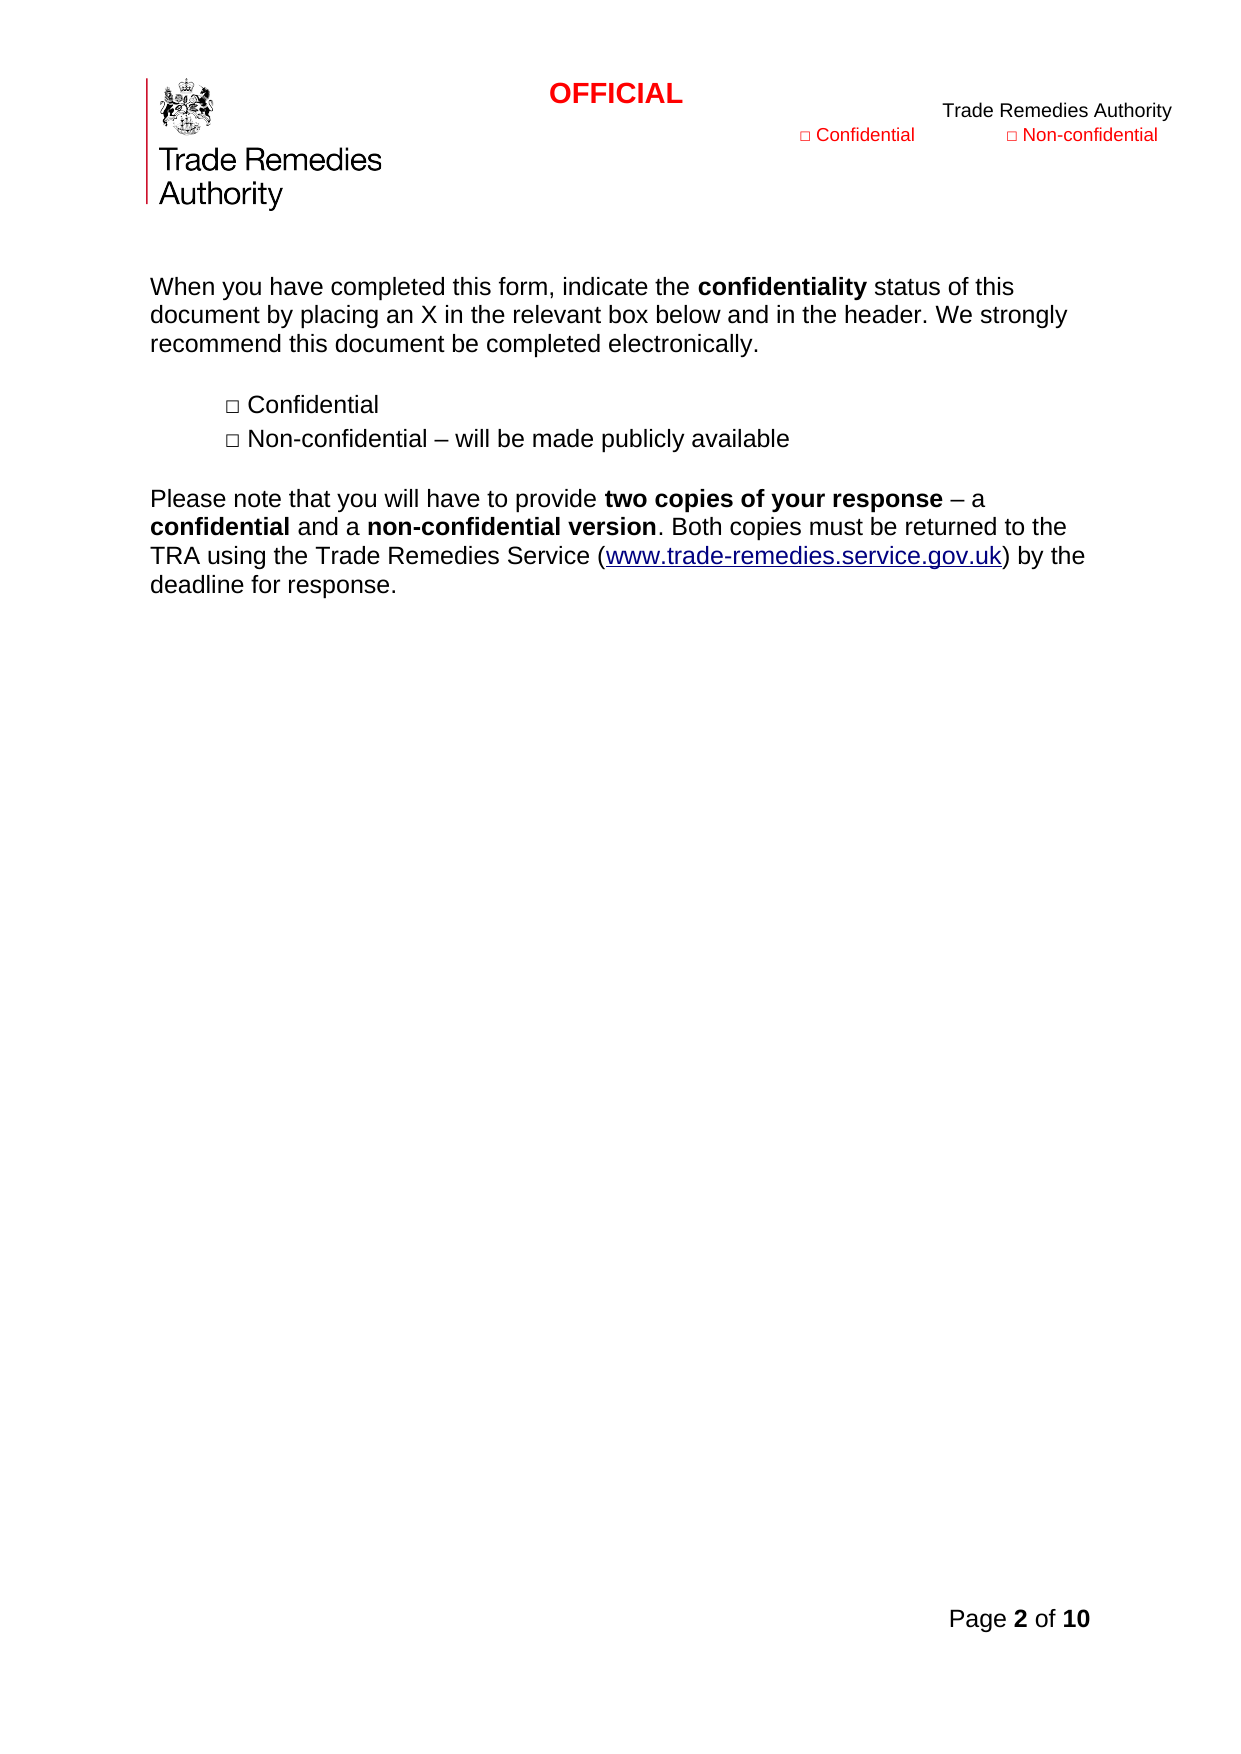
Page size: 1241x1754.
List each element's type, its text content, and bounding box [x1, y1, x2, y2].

text Please note that you will have to provide two copies of your response – a confidential and a non-confidential version. Both copies must be returned to the TRA using the Trade Remedies Service (www.trade-remedies.service.gov.uk) by the deadline for response. [150, 483, 1090, 598]
text ☐ Confidential [225, 387, 1090, 421]
text When you have completed this form, indicate the confidentiality status of this document by placing an X in the relevant box below and in the header. We strongly recommend this document be completed electronically. [150, 272, 1090, 358]
text ☐ Non-confidential – will be made publicly available [225, 421, 1090, 455]
